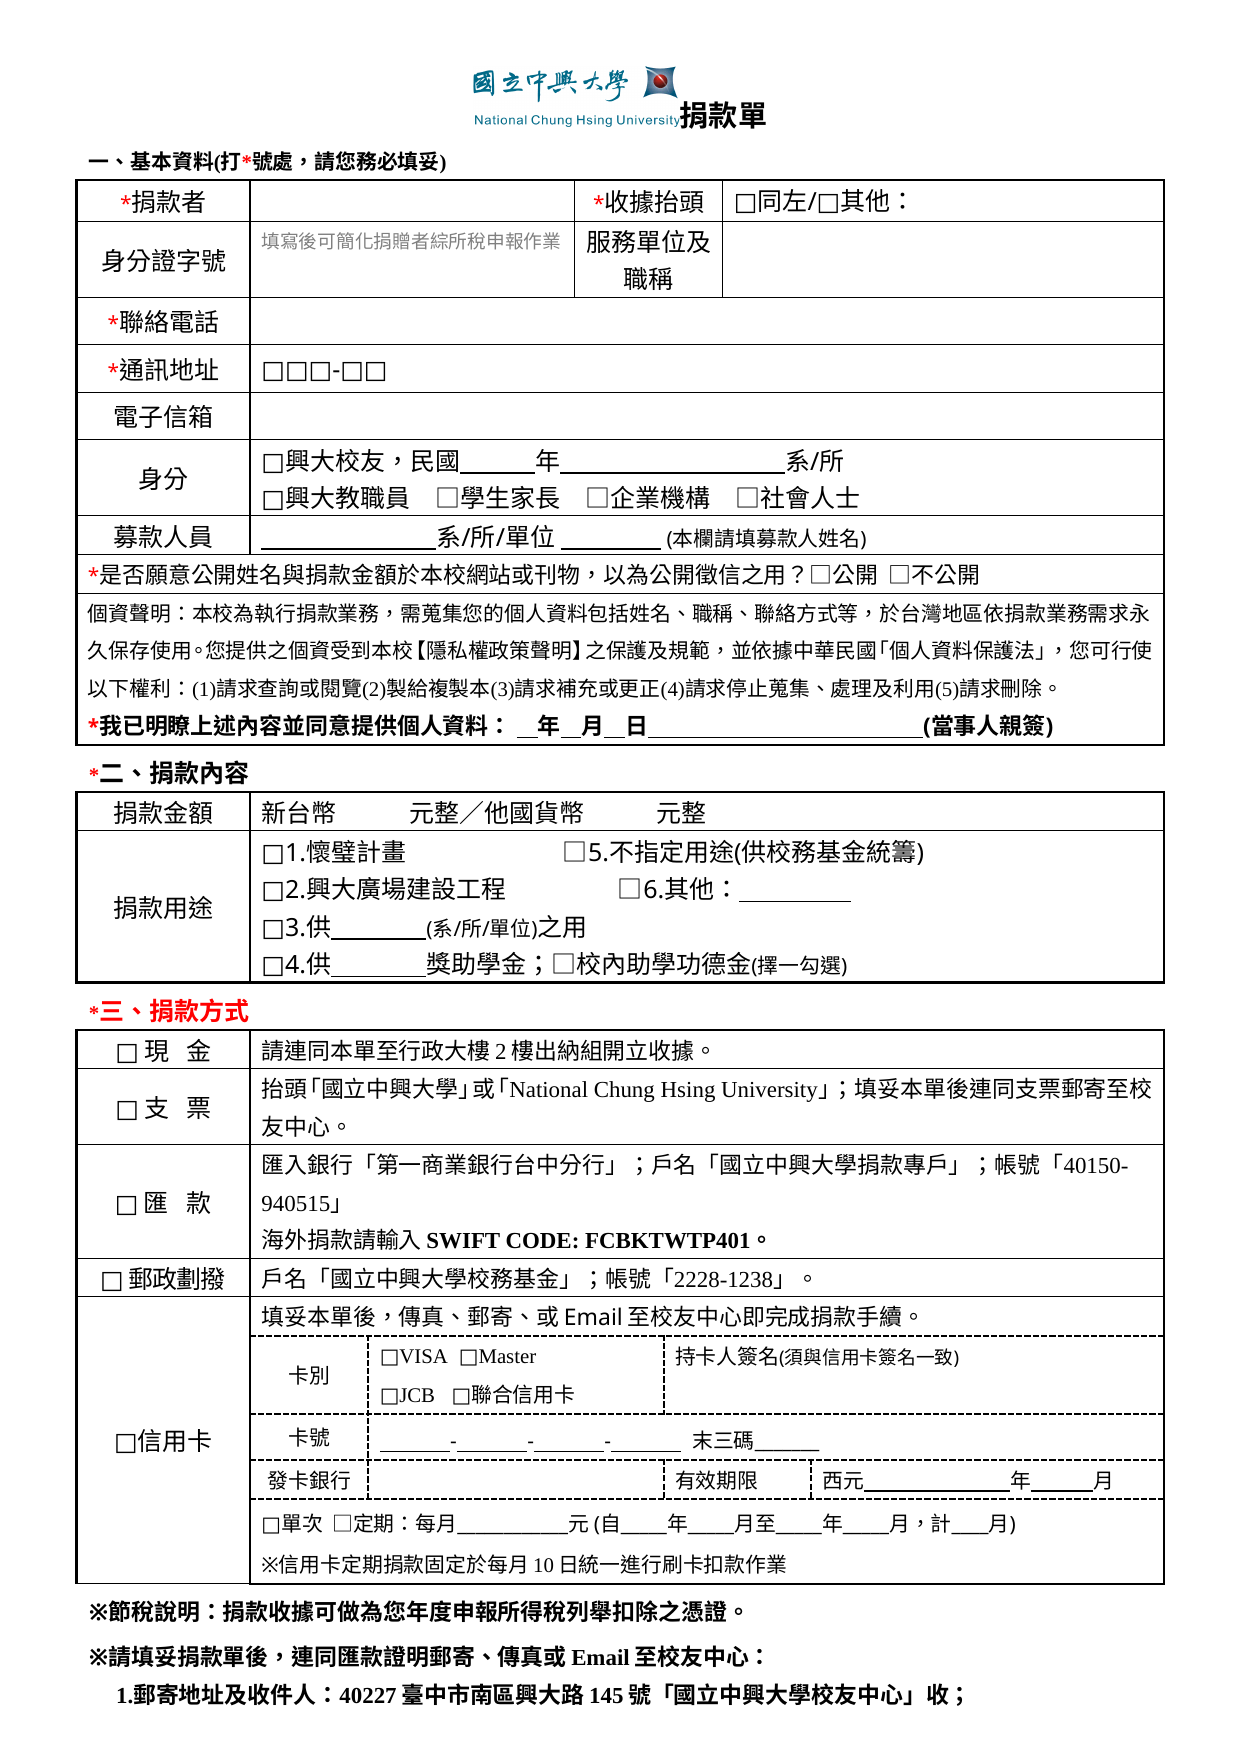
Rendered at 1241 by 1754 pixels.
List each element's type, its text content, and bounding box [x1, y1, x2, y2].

text 捐款單 [89, 67, 1152, 142]
table_header 新台幣 元整／他國貨幣 元整 [251, 793, 1163, 830]
table_cell 發卡銀行 [251, 1459, 368, 1498]
table_cell 匯入銀行「第一商業銀行台中分行」；戶名「國立中興大學捐款專戶」；帳號「40150-940515」 海外捐款請輸入SWIFT CODE: FCBKTWTP401。 [251, 1145, 1163, 1258]
table_cell 身分證字號 [78, 222, 249, 297]
table_cell 個資聲明：本校為執行捐款業務，需蒐集您的個人資料包括姓名、職稱、聯絡方式等，於台灣地區依捐款業務需求永久保存使用。您提供之個資受到本校【隱私權政策聲明】之保護及規範，並依據中華民國「個人資料保護法」，您可行使以下權利：(1)請求查詢或閱覽(2)製給複製本(3)請求補充或更正(4)請求停止蒐集、處理及利用(5)請求刪除。 *我已明瞭上述內容並同意提供個人資料： 年 月 日 (當事人親簽) [78, 594, 1163, 743]
table_cell □興大校友，民國 年 系/所 □興大教職員 □學生家長 □企業機構 □社會人士 [251, 440, 1163, 515]
table_cell □VISA □Master □JCB □聯合信用卡 [368, 1335, 663, 1413]
table_cell [251, 298, 1163, 344]
table_cell □單次 □定期：每月____________元 (自_____年_____月至_____年_____月，計____月) ※信用卡定期捐款固定於每月10日統一進行刷卡扣款作業 [251, 1498, 1163, 1583]
table_cell 電子信箱 [78, 393, 249, 439]
table_cell □信用卡 [78, 1297, 249, 1583]
table_cell 填妥本單後，傳真、郵寄、或Email至校友中心即完成捐款手續。 [251, 1297, 1163, 1335]
table_cell 募款人員 [78, 516, 249, 554]
table_cell 卡別 [251, 1335, 368, 1413]
table_cell [251, 393, 1163, 439]
table_cell [368, 1459, 663, 1498]
text 1.郵寄地址及收件人：40227臺中市南區興大路145號「國立中興大學校友中心」收； [113, 1675, 1152, 1712]
table_header □ 現 金 [78, 1031, 249, 1068]
table_cell 系/所/單位 (本欄請填募款人姓名) [251, 516, 1163, 554]
table_cell 卡號 [251, 1413, 368, 1458]
table_cell □ 郵政劃撥 [78, 1259, 249, 1296]
text 一、基本資料(打*號處，請您務必填妥) [89, 142, 1152, 179]
table_cell 服務單位及 職稱 [575, 222, 722, 297]
table_cell 捐款用途 [78, 831, 249, 981]
table_header *收據抬頭 [575, 181, 722, 221]
table_header □同左/□其他： [723, 181, 1163, 221]
text *二、捐款內容 [89, 753, 1152, 791]
picture [473, 66, 680, 127]
table_cell [723, 222, 1163, 297]
table_header 捐款金額 [78, 793, 249, 830]
text ※節稅說明：捐款收據可做為您年度申報所得稅列舉扣除之憑證。 [89, 1592, 1152, 1630]
table_cell □ 支 票 [78, 1069, 249, 1144]
table_cell *是否願意公開姓名與捐款金額於本校網站或刊物，以為公開徵信之用？□公開 □不公開 [78, 555, 1163, 592]
table_header [251, 181, 574, 221]
text ※請填妥捐款單後，連同匯款證明郵寄、傳真或Email至校友中心： [89, 1637, 1152, 1675]
table_cell 持卡人簽名(須與信用卡簽名一致) [664, 1335, 1163, 1413]
table_cell □ 匯 款 [78, 1145, 249, 1258]
table_cell 西元 年 月 [811, 1459, 1163, 1498]
table_cell - - - 末三碼_______ [368, 1413, 1163, 1458]
table_cell 身分 [78, 440, 249, 515]
table_cell 填寫後可簡化捐贈者綜所稅申報作業 [251, 222, 574, 297]
text *三、捐款方式 [89, 991, 1152, 1028]
table_cell *聯絡電話 [78, 298, 249, 344]
table_cell 抬頭「國立中興大學」或「National Chung Hsing University」；填妥本單後連同支票郵寄至校友中心。 [251, 1069, 1163, 1144]
table_cell 戶名「國立中興大學校務基金」；帳號「2228-1238」。 [251, 1259, 1163, 1296]
table_cell □□□-□□ [251, 345, 1163, 392]
table_cell *通訊地址 [78, 345, 249, 392]
table_cell □1.懷璧計畫 □5.不指定用途(供校務基金統籌) □2.興大廣場建設工程 □6.其他： □3.供 (系/所/單位)之用 □4.供 獎助學金；□校內助學功德金(擇一勾選) [251, 831, 1163, 981]
table_header *捐款者 [78, 181, 249, 221]
table_header 請連同本單至行政大樓2樓出納組開立收據。 [251, 1031, 1163, 1068]
table_cell 有效期限 [664, 1459, 811, 1498]
